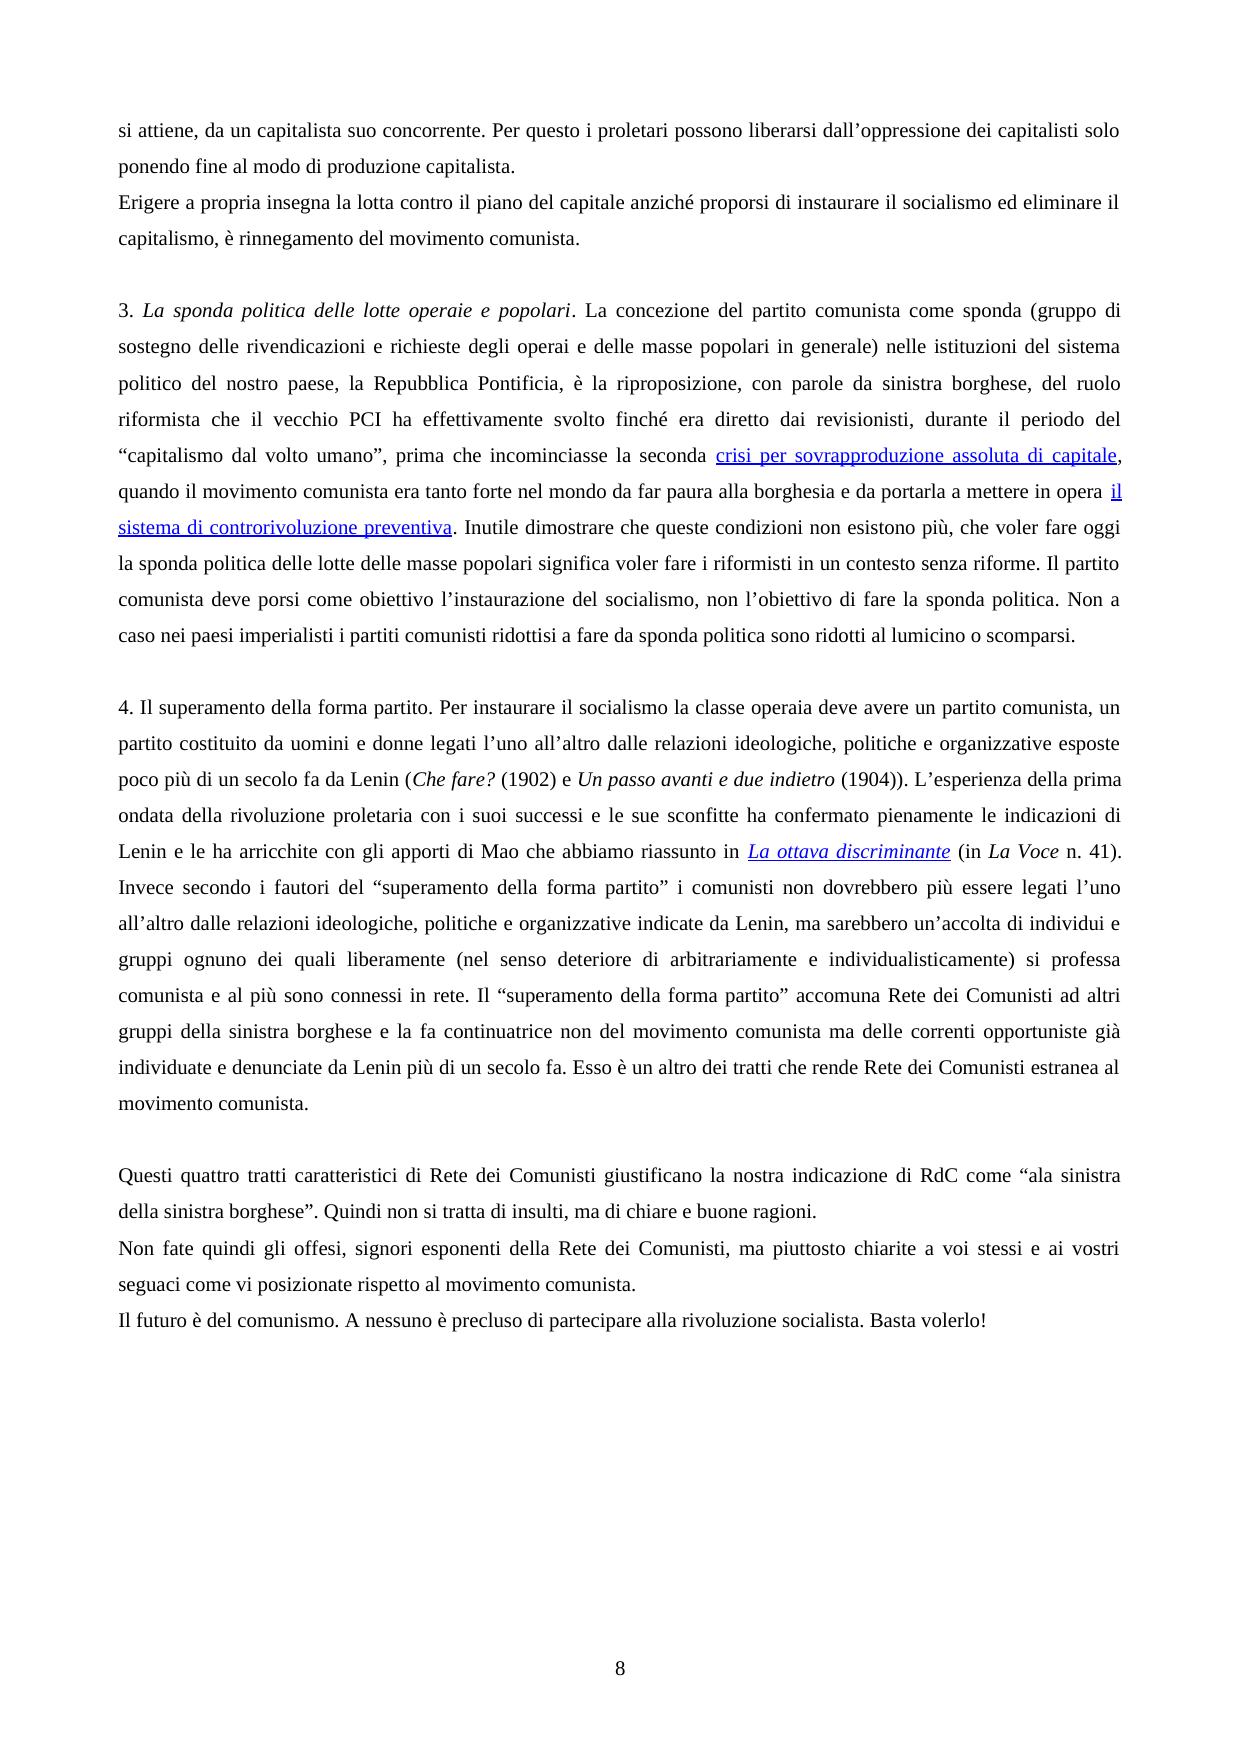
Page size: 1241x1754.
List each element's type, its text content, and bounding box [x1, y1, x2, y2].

text 4. Il superamento della forma partito. Per instaurare il socialismo la classe operaia deve avere un partito comunista, un partito costituito da uomini e donne legati l’uno all’altro dalle relazioni ideologiche, politiche e organizzative esposte poco più di un secolo fa da Lenin (Che fare? (1902) e Un passo avanti e due indietro (1904)). L’esperienza della prima ondata della rivoluzione proletaria con i suoi successi e le sue sconfitte ha confermato pienamente le indicazioni di Lenin e le ha arricchite con gli apporti di Mao che abbiamo riassunto in La ottava discriminante (in La Voce n. 41). Invece secondo i fautori del “superamento della forma partito” i comunisti non dovrebbero più essere legati l’uno all’altro dalle relazioni ideologiche, politiche e organizzative indicate da Lenin, ma sarebbero un’accolta di individui e gruppi ognuno dei quali liberamente (nel senso deteriore di arbitrariamente e individualisticamente) si professa comunista e al più sono connessi in rete. Il “superamento della forma partito” accomuna Rete dei Comunisti ad altri gruppi della sinistra borghese e la fa continuatrice non del movimento comunista ma delle correnti opportuniste già individuate e denunciate da Lenin più di un secolo fa. Esso è un altro dei tratti che rende Rete dei Comunisti estranea al movimento comunista. [118, 695, 1122, 1115]
text 3. La sponda politica delle lotte operaie e popolari. La concezione del partito comunista come sponda (gruppo di sostegno delle rivendicazioni e richieste degli operai e delle masse popolari in generale) nelle istituzioni del sistema politico del nostro paese, la Repubblica Pontificia, è la riproposizione, con parole da sinistra borghese, del ruolo riformista che il vecchio PCI ha effettivamente svolto finché era diretto dai revisionisti, durante il periodo del “capitalismo dal volto umano”, prima che incominciasse la seconda crisi per sovrapproduzione assoluta di capitale, quando il movimento comunista era tanto forte nel mondo da far paura alla borghesia e da portarla a mettere in opera il sistema di controrivoluzione preventiva. Inutile dimostrare che queste condizioni non esistono più, che voler fare oggi la sponda politica delle lotte delle masse popolari significa voler fare i riformisti in un contesto senza riforme. Il partito comunista deve porsi come obiettivo l’instaurazione del socialismo, non l’obiettivo di fare la sponda politica. Non a caso nei paesi imperialisti i partiti comunisti ridottisi a fare da sponda politica sono ridotti al lumicino o scomparsi. [118, 298, 1122, 647]
text Il futuro è del comunismo. A nessuno è precluso di partecipare alla rivoluzione socialista. Basta volerlo! [118, 1307, 1122, 1332]
text Erigere a propria insegna la lotta contro il piano del capitale anziché proporsi di instaurare il socialismo ed eliminare il capitalismo, è rinnegamento del movimento comunista. [118, 190, 1122, 250]
text Questi quattro tratti caratteristici di Rete dei Comunisti giustificano la nostra indicazione di RdC come “ala sinistra della sinistra borghese”. Quindi non si tratta di insulti, ma di chiare e buone ragioni. [118, 1163, 1122, 1223]
text si attiene, da un capitalista suo concorrente. Per questo i proletari possono liberarsi dall’oppressione dei capitalisti solo ponendo fine al modo di produzione capitalista. [118, 118, 1122, 178]
text Non fate quindi gli offesi, signori esponenti della Rete dei Comunisti, ma piuttosto chiarite a voi stessi e ai vostri seguaci come vi posizionate rispetto al movimento comunista. [118, 1235, 1122, 1296]
